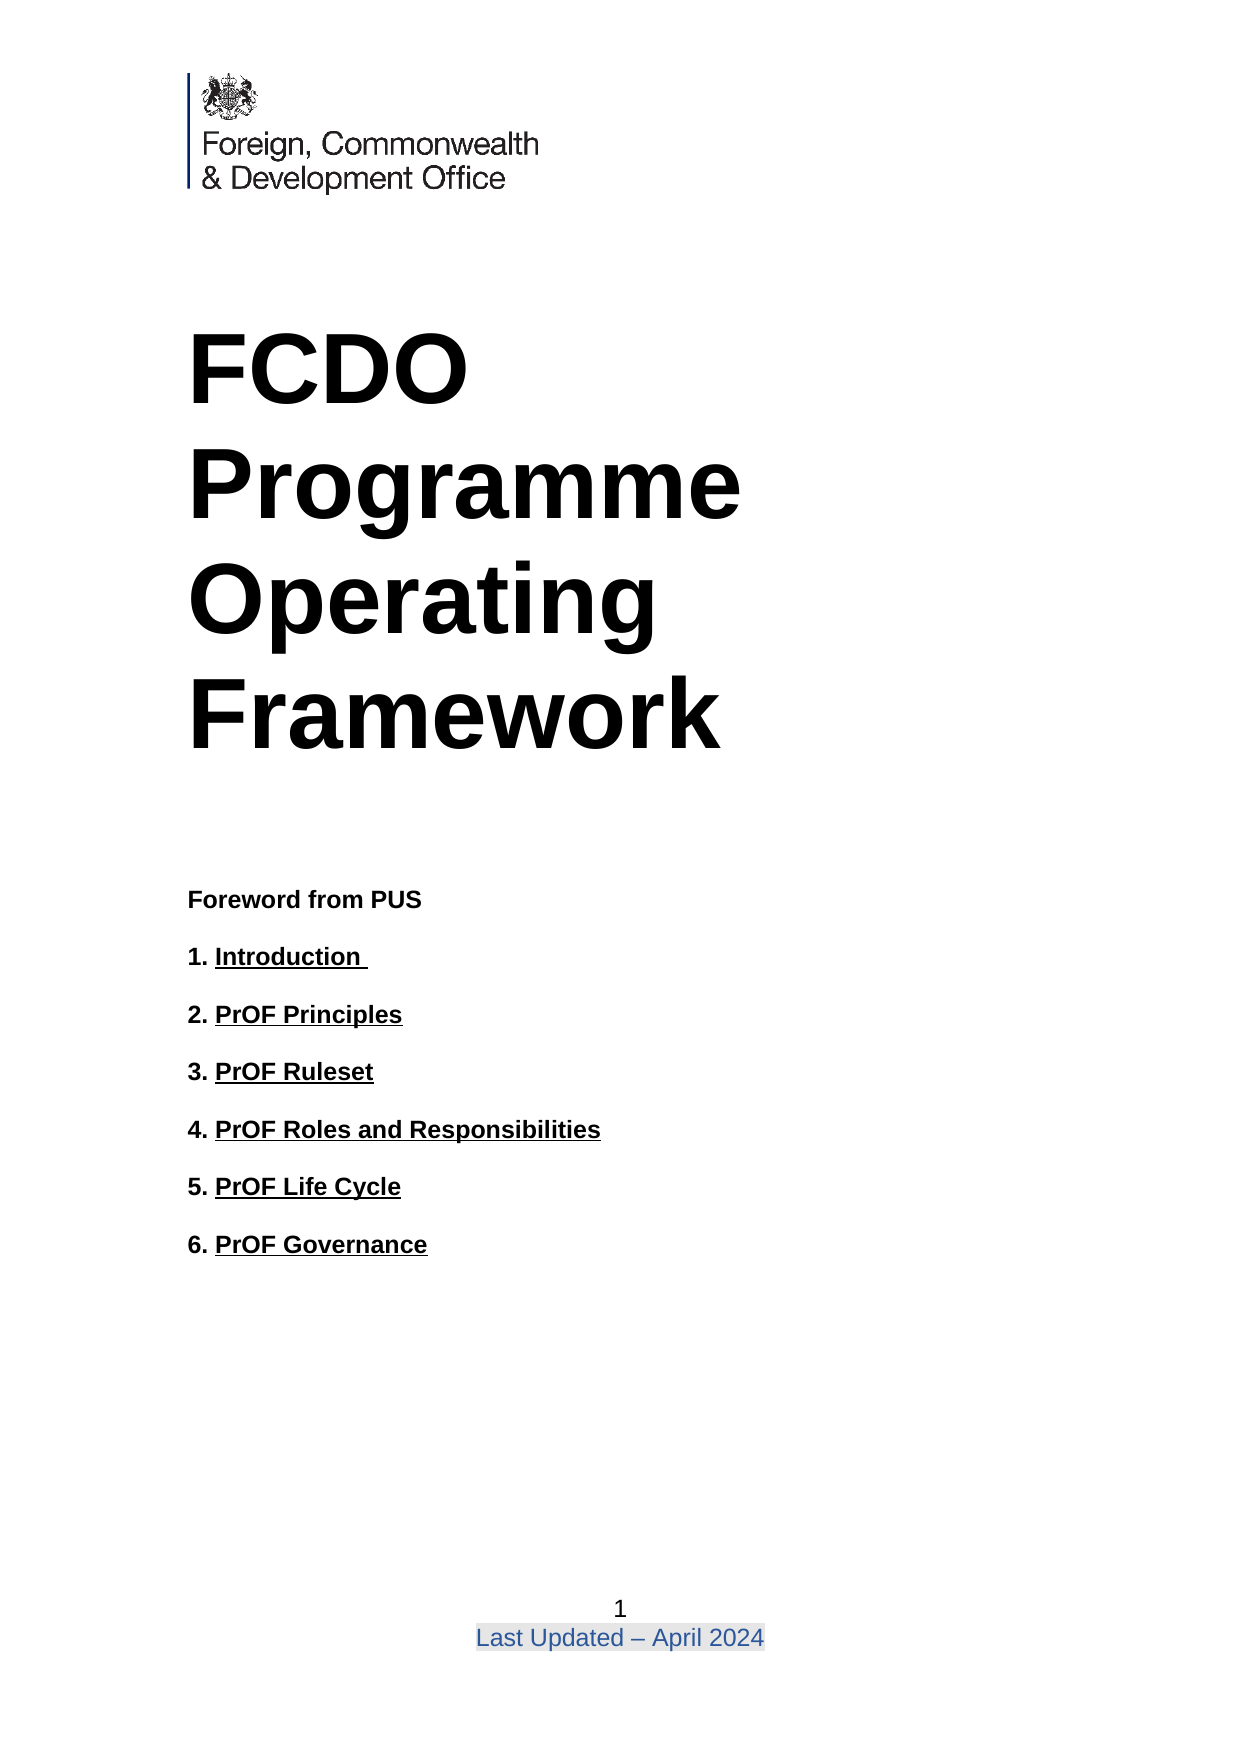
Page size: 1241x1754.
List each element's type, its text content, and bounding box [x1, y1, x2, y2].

text 5. PrOF Life Cycle [187, 1172, 1053, 1201]
text 2. PrOF Principles [187, 1000, 1053, 1029]
text 1. Introduction [187, 942, 1053, 971]
text Programme Operating Framework [187, 425, 1053, 770]
text 4. PrOF Roles and Responsibilities [187, 1115, 1053, 1144]
text FCDO [187, 310, 1053, 425]
text 6. PrOF Governance [187, 1230, 1053, 1259]
text Foreword from PUS [187, 885, 1053, 914]
text 3. PrOF Ruleset [187, 1057, 1053, 1086]
